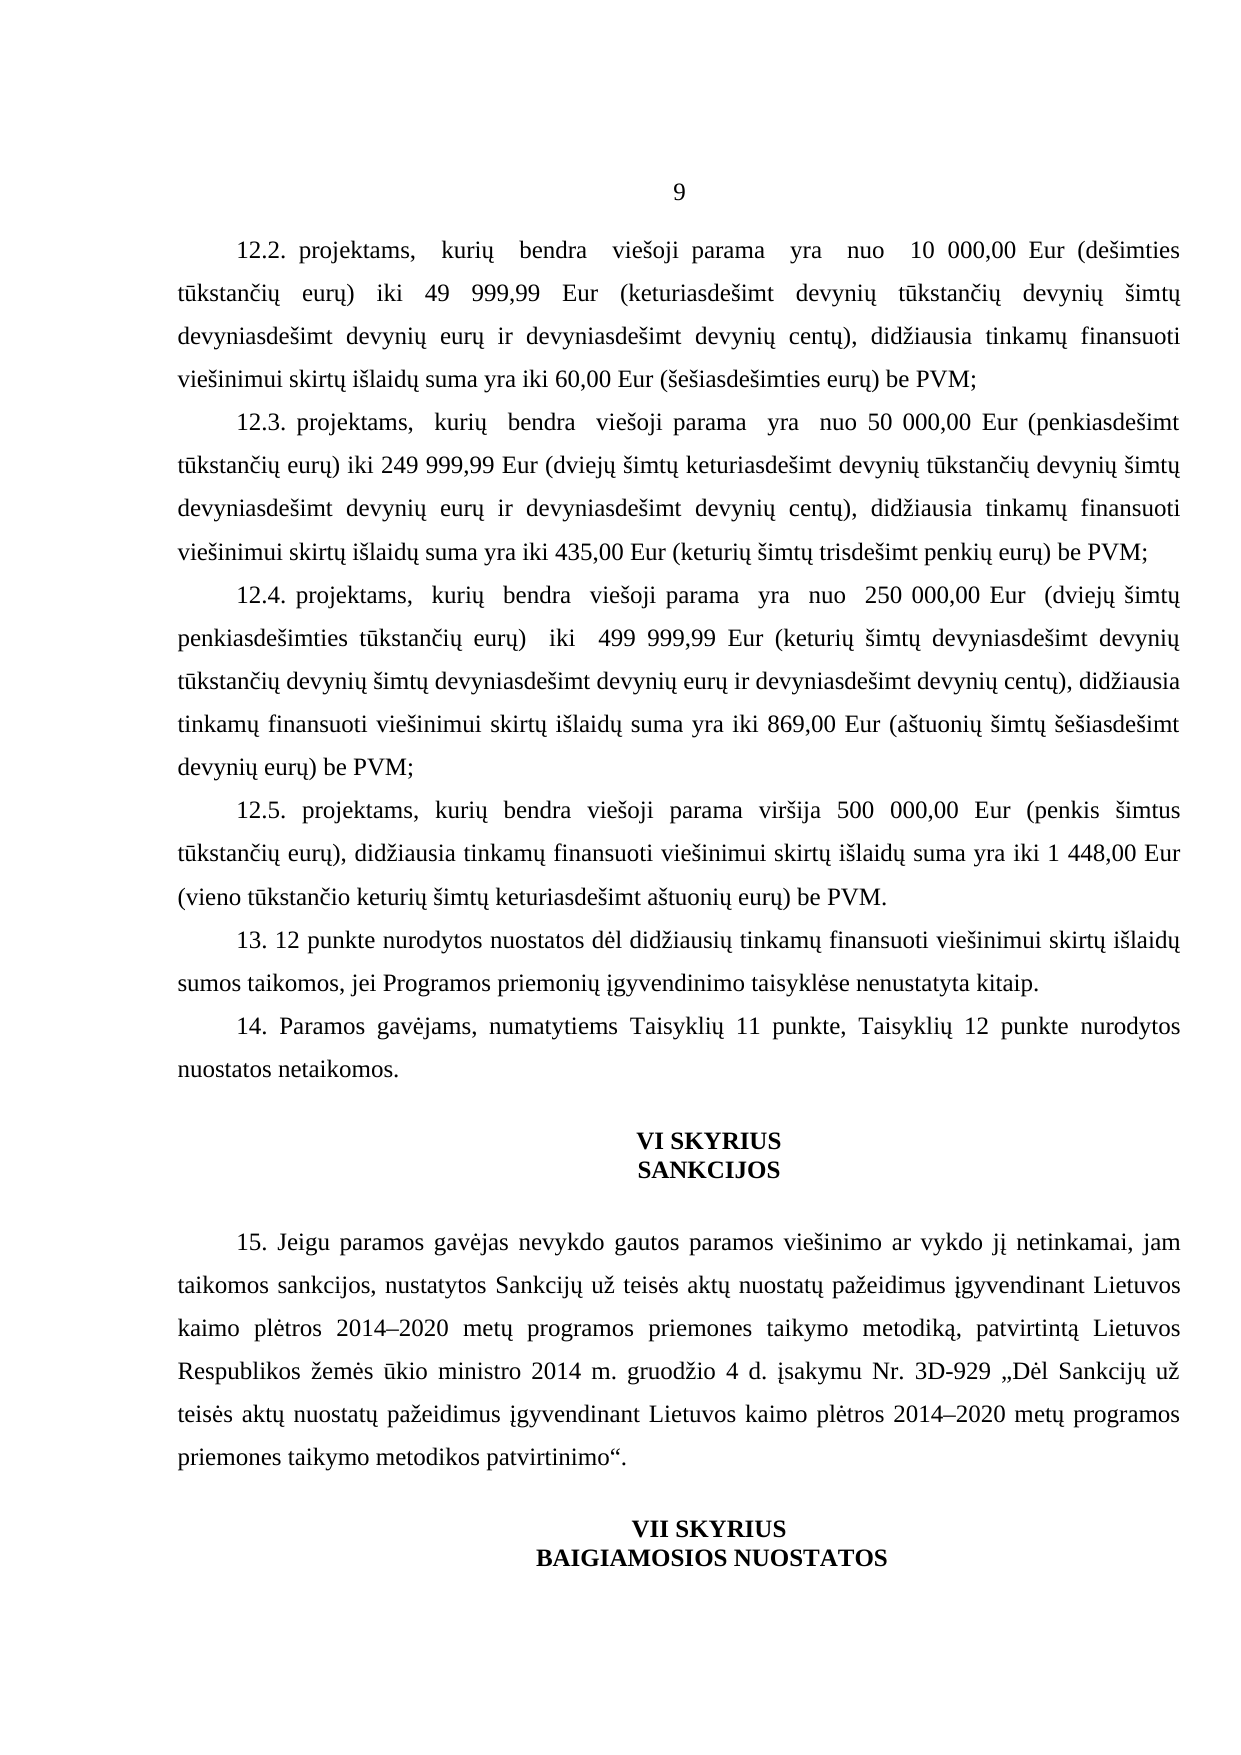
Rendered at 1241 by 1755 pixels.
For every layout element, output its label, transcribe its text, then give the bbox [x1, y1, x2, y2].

text 15. Jeigu paramos gavėjas nevykdo gautos paramos viešinimo ar vykdo jį netinkamai, jam taikomos sankcijos, nustatytos Sankcijų už teisės aktų nuostatų pažeidimus įgyvendinant Lietuvos kaimo plėtros 2014–2020 metų programos priemones taikymo metodiką, patvirtintą Lietuvos Respublikos žemės ūkio ministro 2014 m. gruodžio 4 d. įsakymu Nr. 3D-929 „Dėl Sankcijų už teisės aktų nuostatų pažeidimus įgyvendinant Lietuvos kaimo plėtros 2014–2020 metų programos priemones taikymo metodikos patvirtinimo“. [177, 1227, 1181, 1471]
text 12.3. projektams, kurių bendra viešoji parama yra nuo 50 000,00 Eur (penkiasdešimt tūkstančių eurų) iki 249 999,99 Eur (dviejų šimtų keturiasdešimt devynių tūkstančių devynių šimtų devyniasdešimt devynių eurų ir devyniasdešimt devynių centų), didžiausia tinkamų finansuoti viešinimui skirtų išlaidų suma yra iki 435,00 Eur (keturių šimtų trisdešimt penkių eurų) be PVM; [177, 407, 1181, 565]
text 12.4. projektams, kurių bendra viešoji parama yra nuo 250 000,00 Eur (dviejų šimtų penkiasdešimties tūkstančių eurų) iki 499 999,99 Eur (keturių šimtų devyniasdešimt devynių tūkstančių devynių šimtų devyniasdešimt devynių eurų ir devyniasdešimt devynių centų), didžiausia tinkamų finansuoti viešinimui skirtų išlaidų suma yra iki 869,00 Eur (aštuonių šimtų šešiasdešimt devynių eurų) be PVM; [177, 580, 1181, 781]
text SANKCIJOS [177, 1155, 1181, 1183]
text 12.5. projektams, kurių bendra viešoji parama viršija 500 000,00 Eur (penkis šimtus tūkstančių eurų), didžiausia tinkamų finansuoti viešinimui skirtų išlaidų suma yra iki 1 448,00 Eur (vieno tūkstančio keturių šimtų keturiasdešimt aštuonių eurų) be PVM. [177, 795, 1181, 910]
text VI SKYRIUS [177, 1126, 1181, 1155]
text 13. 12 punkte nurodytos nuostatos dėl didžiausių tinkamų finansuoti viešinimui skirtų išlaidų sumos taikomos, jei Programos priemonių įgyvendinimo taisyklėse nenustatyta kitaip. [177, 925, 1181, 997]
text 12.2. projektams, kurių bendra viešoji parama yra nuo 10 000,00 Eur (dešimties tūkstančių eurų) iki 49 999,99 Eur (keturiasdešimt devynių tūkstančių devynių šimtų devyniasdešimt devynių eurų ir devyniasdešimt devynių centų), didžiausia tinkamų finansuoti viešinimui skirtų išlaidų suma yra iki 60,00 Eur (šešiasdešimties eurų) be PVM; [177, 235, 1181, 393]
text VII SKYRIUS [177, 1514, 1181, 1543]
text BAIGIAMOSIOS NUOSTATOS [177, 1543, 1181, 1572]
text 14. Paramos gavėjams, numatytiems Taisyklių 11 punkte, Taisyklių 12 punkte nurodytos nuostatos netaikomos. [177, 1011, 1181, 1083]
